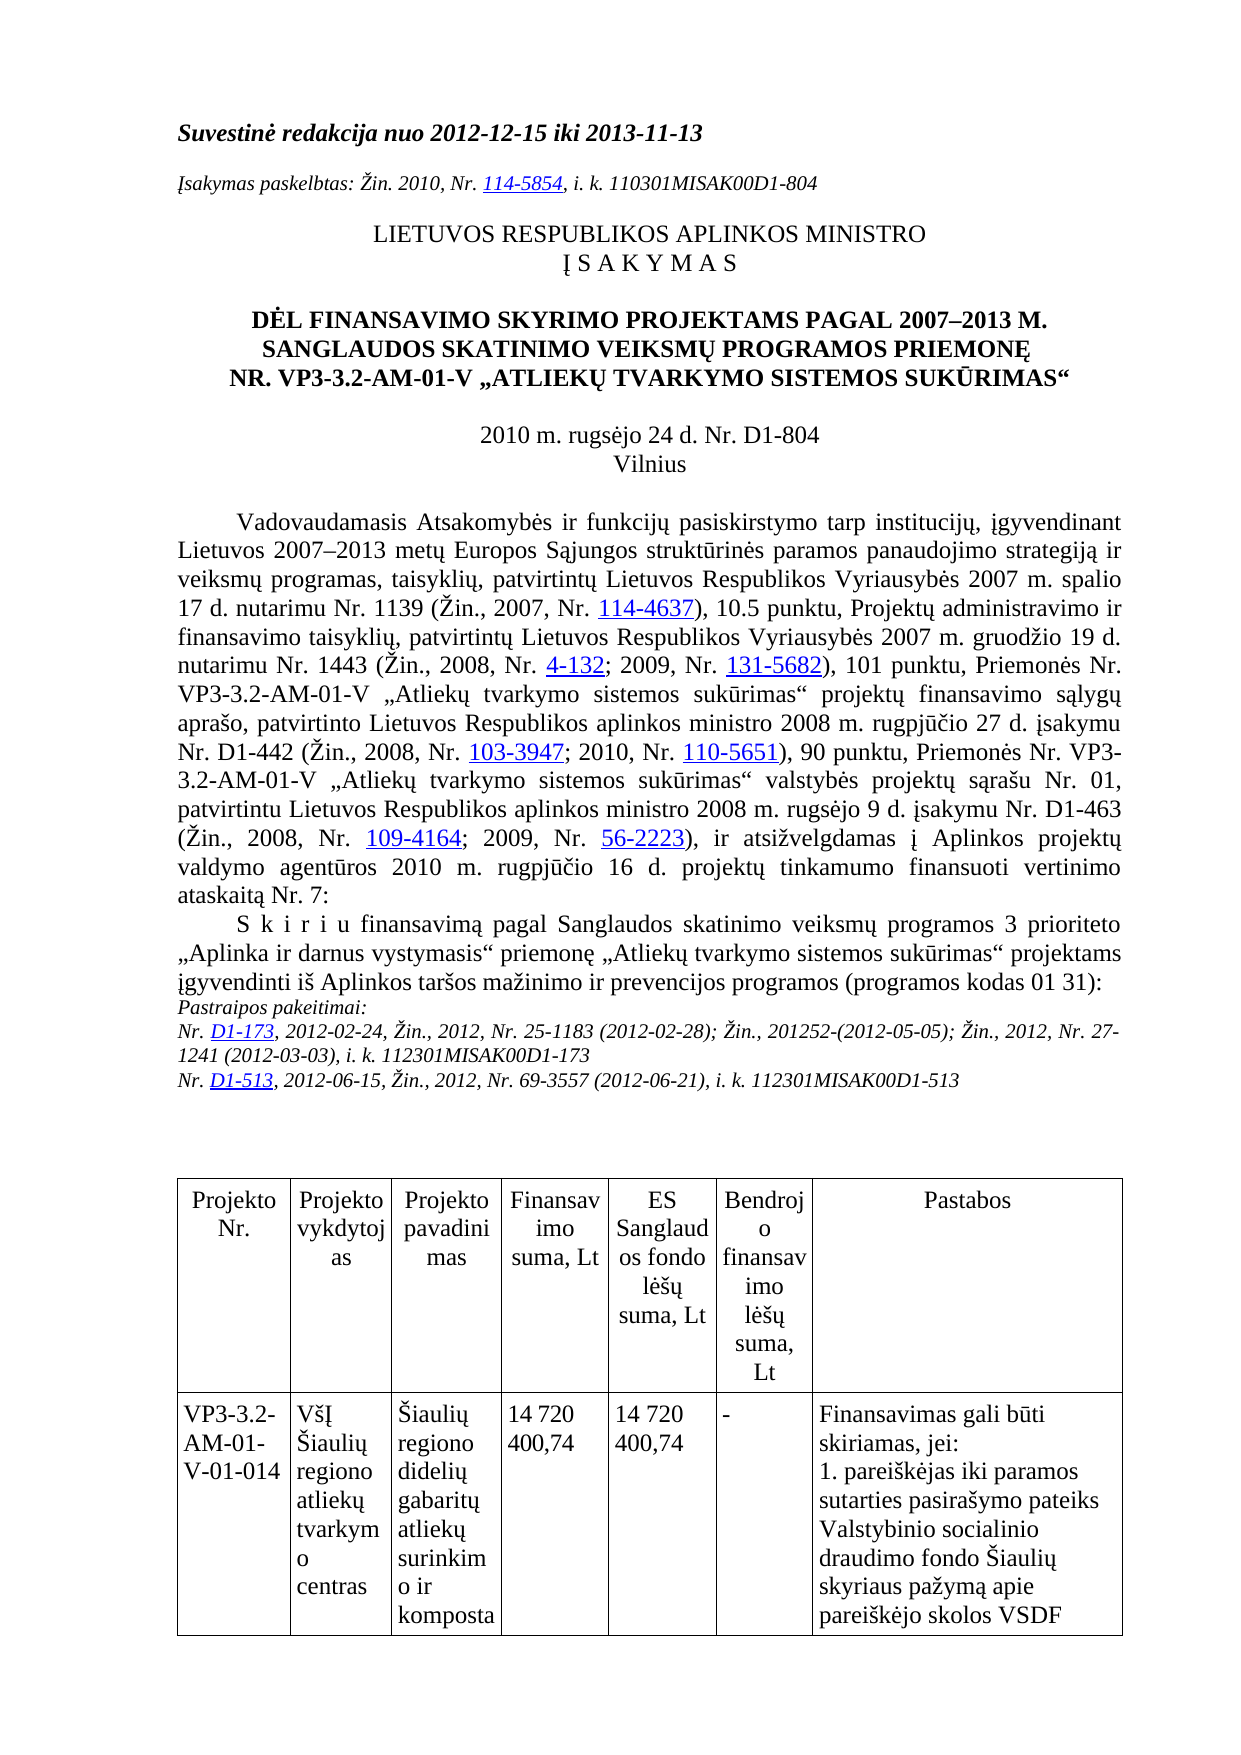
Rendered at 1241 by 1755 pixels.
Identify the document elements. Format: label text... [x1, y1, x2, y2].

text Vadovaudamasis Atsakomybės ir funkcijų pasiskirstymo tarp institucijų, įgyvendinant Lietuvos 2007–2013 metų Europos Sąjungos struktūrinės paramos panaudojimo strategiją ir veiksmų programas, taisyklių, patvirtintų Lietuvos Respublikos Vyriausybės 2007 m. spalio 17 d. nutarimu Nr. 1139 (Žin., 2007, Nr. 114-4637), 10.5 punktu, Projektų administravimo ir finansavimo taisyklių, patvirtintų Lietuvos Respublikos Vyriausybės 2007 m. gruodžio 19 d. nutarimu Nr. 1443 (Žin., 2008, Nr. 4-132; 2009, Nr. 131-5682), 101 punktu, Priemonės Nr. VP3-3.2-AM-01-V „Atliekų tvarkymo sistemos sukūrimas“ projektų finansavimo sąlygų aprašo, patvirtinto Lietuvos Respublikos aplinkos ministro 2008 m. rugpjūčio 27 d. įsakymu Nr. D1-442 (Žin., 2008, Nr. 103-3947; 2010, Nr. 110-5651), 90 punktu, Priemonės Nr. VP3-3.2-AM-01-V „Atliekų tvarkymo sistemos sukūrimas“ valstybės projektų sąrašu Nr. 01, patvirtintu Lietuvos Respublikos aplinkos ministro 2008 m. rugsėjo 9 d. įsakymu Nr. D1-463 (Žin., 2008, Nr. 109-4164; 2009, Nr. 56-2223), ir atsižvelgdamas į Aplinkos projektų valdymo agentūros 2010 m. rugpjūčio 16 d. projektų tinkamumo finansuoti vertinimo ataskaitą Nr. 7: [177, 507, 1122, 909]
table_cell Finansavimas gali būti skiriamas, jei: 1. pareiškėjas iki paramos sutarties pasirašymo pateiks Valstybinio socialinio draudimo fondo Šiaulių skyriaus pažymą apie pareiškėjo skolos VSDF [813, 1393, 1122, 1635]
table_cell VšĮ Šiaulių regiono atliekų tvarkymo centras [291, 1393, 391, 1635]
text Nr. D1-173, 2012-02-24, Žin., 2012, Nr. 25-1183 (2012-02-28); Žin., 201252-(2012-05-05); Žin., 2012, Nr. 27-1241 (2012-03-03), i. k. 112301MISAK00D1-173 [177, 1019, 1122, 1067]
text Nr. D1-513, 2012-06-15, Žin., 2012, Nr. 69-3557 (2012-06-21), i. k. 112301MISAK00D1-513 [177, 1067, 1122, 1092]
text LIETUVOS RESPUBLIKOS APLINKOS MINISTRO [177, 219, 1122, 248]
table_header Projekto pavadinimas [392, 1179, 501, 1392]
table_header Finansavimo suma, Lt [502, 1179, 608, 1392]
text 2010 m. rugsėjo 24 d. Nr. D1-804 [177, 420, 1122, 449]
text Vilnius [177, 449, 1122, 478]
text Suvestinė redakcija nuo 2012-12-15 iki 2013-11-13 [177, 118, 1122, 147]
text Pastraipos pakeitimai: [177, 995, 1122, 1019]
table_header Projekto vykdytojas [291, 1179, 391, 1392]
text Įsakymas paskelbtas: Žin. 2010, Nr. 114-5854, i. k. 110301MISAK00D1-804 [177, 171, 1122, 195]
table_cell 14 720 400,74 [609, 1393, 716, 1635]
table_header Bendrojo finansavimo lėšų suma, Lt [717, 1179, 812, 1392]
table_cell 14 720 400,74 [502, 1393, 608, 1635]
text DĖL FINANSAVIMO SKYRIMO PROJEKTAMS PAGAL 2007–2013 m. SANGLAUDOS SKATINIMO VEIKSMŲ PROGRAMOS PRIEMONĘ Nr. VP3-3.2-AM-01-V „ATLIEKŲ TVARKYMO SISTEMOS SUKŪRIMAS“ [177, 305, 1122, 392]
table_cell - [717, 1393, 812, 1635]
table_header Projekto Nr. [178, 1179, 290, 1392]
text S k i r i u finansavimą pagal Sanglaudos skatinimo veiksmų programos 3 prioriteto „Aplinka ir darnus vystymasis“ priemonę „Atliekų tvarkymo sistemos sukūrimas“ projektams įgyvendinti iš Aplinkos taršos mažinimo ir prevencijos programos (programos kodas 01 31): [177, 909, 1122, 995]
text Į S A K Y M A S [177, 248, 1122, 277]
table_header Pastabos [813, 1179, 1122, 1392]
table_cell VP3-3.2-AM-01-V-01-014 [178, 1393, 290, 1635]
table_cell Šiaulių regiono didelių gabaritų atliekų surinkimo ir komposta [392, 1393, 501, 1635]
table_header ES Sanglaudos fondo lėšų suma, Lt [609, 1179, 716, 1392]
